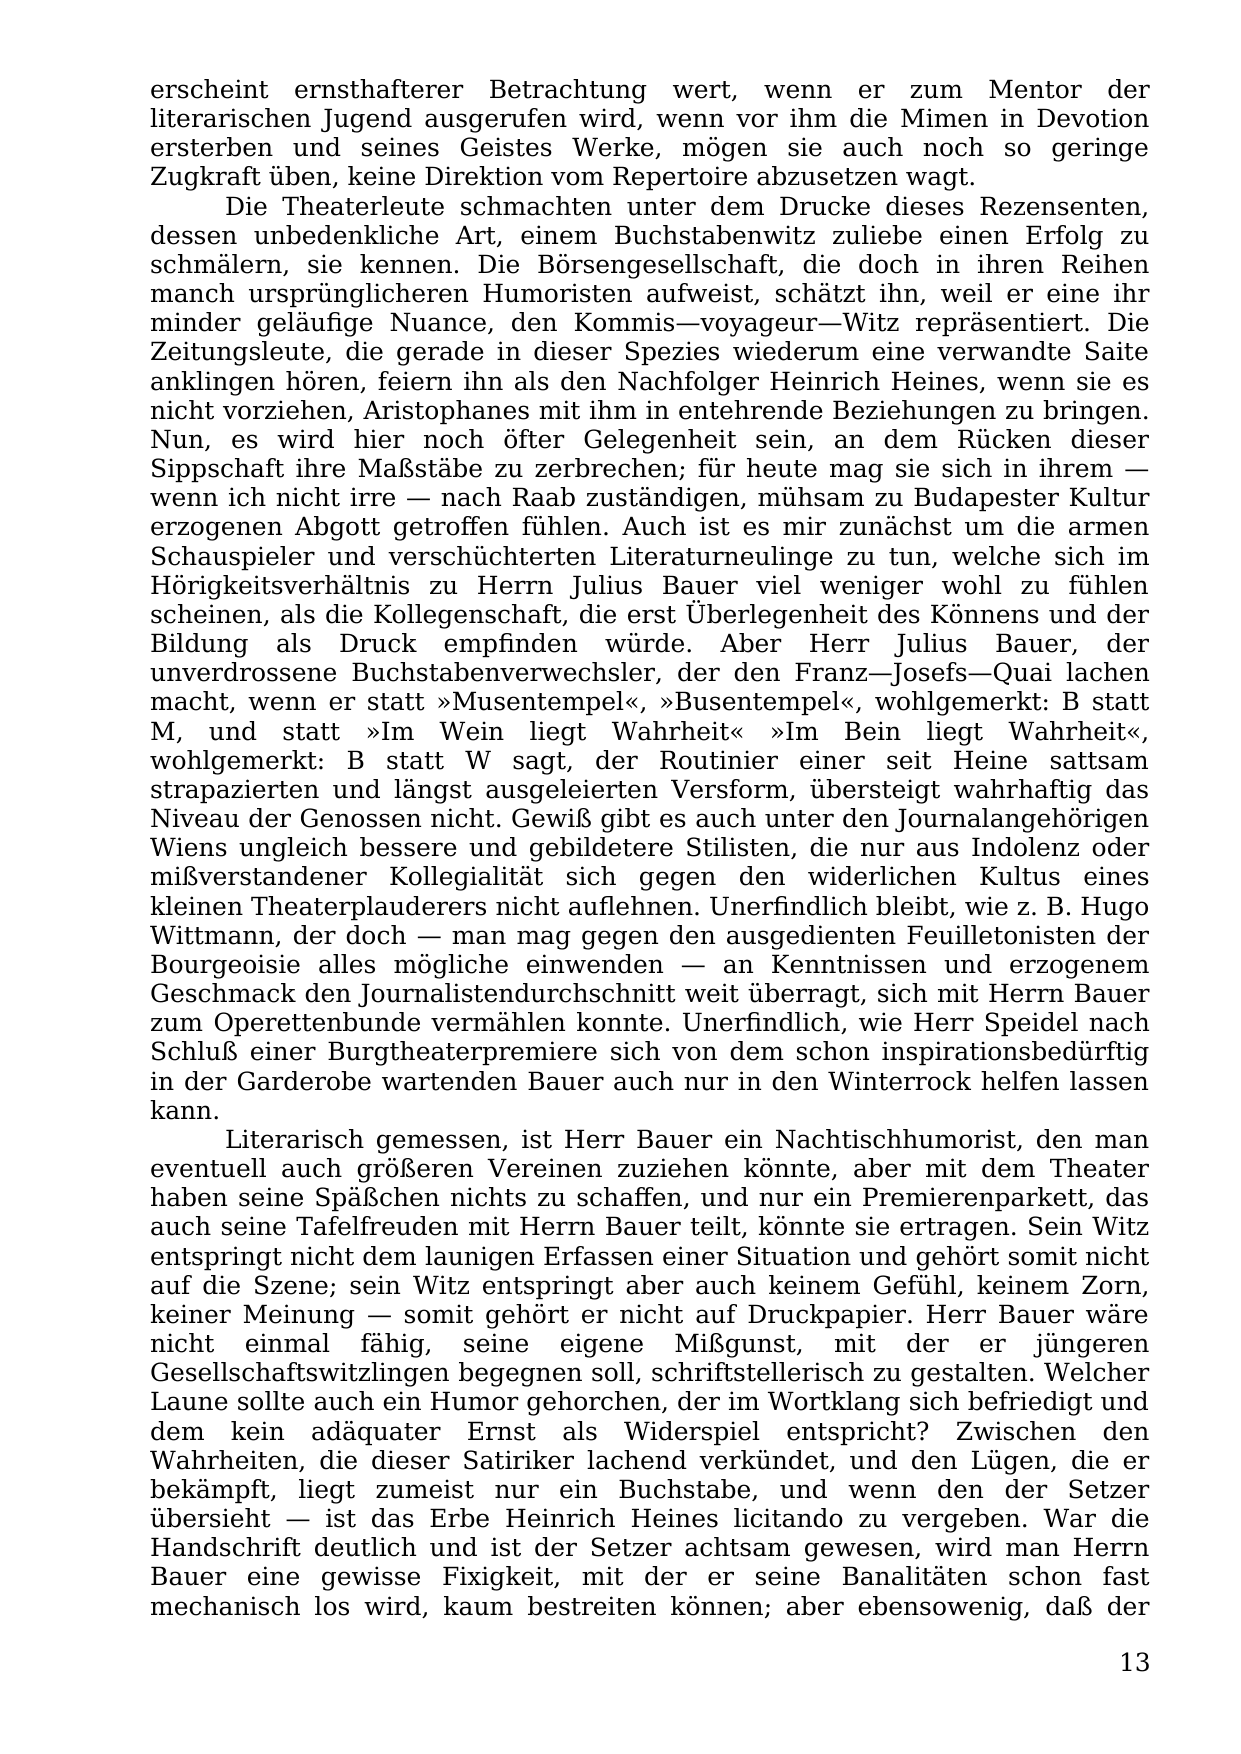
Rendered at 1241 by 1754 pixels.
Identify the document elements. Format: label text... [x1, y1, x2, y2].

text erscheint ernsthafterer Betrachtung wert, wenn er zum Mentor der literarischen Jugend ausgerufen wird, wenn vor ihm die Mimen in Devotion ersterben und seines Geistes Werke, mögen sie auch noch so geringe Zugkraft üben, keine Direktion vom Repertoire abzusetzen wagt. [150, 75, 1151, 192]
text Die Theaterleute schmachten unter dem Drucke dieses Rezensenten, dessen unbedenkliche Art, einem Buchstabenwitz zuliebe einen Erfolg zu schmälern, sie kennen. Die Börsengesellschaft, die doch in ihren Reihen manch ursprünglicheren Humoristen aufweist, schätzt ihn, weil er eine ihr minder geläufige Nuance, den Kommis—voyageur—Witz repräsentiert. Die Zeitungsleute, die gerade in dieser Spezies wiederum eine verwandte Saite anklingen hören, feiern ihn als den Nachfolger Heinrich Heines, wenn sie es nicht vorziehen, Aristophanes mit ihm in entehrende Beziehungen zu bringen. Nun, es wird hier noch öfter Gelegenheit sein, an dem Rücken dieser Sippschaft ihre Maßstäbe zu zerbrechen; für heute mag sie sich in ihrem — wenn ich nicht irre — nach Raab zuständigen, mühsam zu Budapester Kultur erzogenen Abgott getroffen fühlen. Auch ist es mir zunächst um die armen Schauspieler und verschüchterten Literaturneulinge zu tun, welche sich im Hörigkeitsverhältnis zu Herrn Julius Bauer viel weniger wohl zu fühlen scheinen, als die Kollegenschaft, die erst Überlegenheit des Könnens und der Bildung als Druck empfinden würde. Aber Herr Julius Bauer, der unverdrossene Buchstabenverwechsler, der den Franz—Josefs—Quai lachen macht, wenn er statt »Musentempel«, »Busentempel«, wohlgemerkt: B statt M, und statt »Im Wein liegt Wahrheit« »Im Bein liegt Wahrheit«, wohlgemerkt: B statt W sagt, der Routinier einer seit Heine sattsam strapazierten und längst ausgeleierten Versform, übersteigt wahrhaftig das Niveau der Genossen nicht. Gewiß gibt es auch unter den Journalangehörigen Wiens ungleich bessere und gebildetere Stilisten, die nur aus Indolenz oder mißverstandener Kollegialität sich gegen den widerlichen Kultus eines kleinen Theaterplauderers nicht auflehnen. Unerfindlich bleibt, wie z. B. Hugo Wittmann, der doch — man mag gegen den ausgedienten Feuilletonisten der Bourgeoisie alles mögliche einwenden — an Kenntnissen und erzogenem Geschmack den Journalistendurchschnitt weit überragt, sich mit Herrn Bauer zum Operettenbunde vermählen konnte. Unerfindlich, wie Herr Speidel nach Schluß einer Burgtheaterpremiere sich von dem schon inspirationsbedürftig in der Garderobe wartenden Bauer auch nur in den Winterrock helfen lassen kann. [150, 192, 1151, 1125]
text Literarisch gemessen, ist Herr Bauer ein Nachtischhumorist, den man eventuell auch größeren Vereinen zuziehen könnte, aber mit dem Theater haben seine Späßchen nichts zu schaffen, und nur ein Premierenparkett, das auch seine Tafelfreuden mit Herrn Bauer teilt, könnte sie ertragen. Sein Witz entspringt nicht dem launigen Erfassen einer Situation und gehört somit nicht auf die Szene; sein Witz entspringt aber auch keinem Gefühl, keinem Zorn, keiner Meinung — somit gehört er nicht auf Druckpapier. Herr Bauer wäre nicht einmal fähig, seine eigene Mißgunst, mit der er jüngeren Gesellschaftswitzlingen begegnen soll, schriftstellerisch zu gestalten. Welcher Laune sollte auch ein Humor gehorchen, der im Wortklang sich befriedigt und dem kein adäquater Ernst als Widerspiel entspricht? Zwischen den Wahrheiten, die dieser Satiriker lachend verkündet, und den Lügen, die er bekämpft, liegt zumeist nur ein Buchstabe, und wenn den der Setzer übersieht — ist das Erbe Heinrich Heines licitando zu vergeben. War die Handschrift deutlich und ist der Setzer achtsam gewesen, wird man Herrn Bauer eine gewisse Fixigkeit, mit der er seine Banalitäten schon fast mechanisch los wird, kaum bestreiten können; aber ebensowenig, daß der [150, 1125, 1151, 1621]
